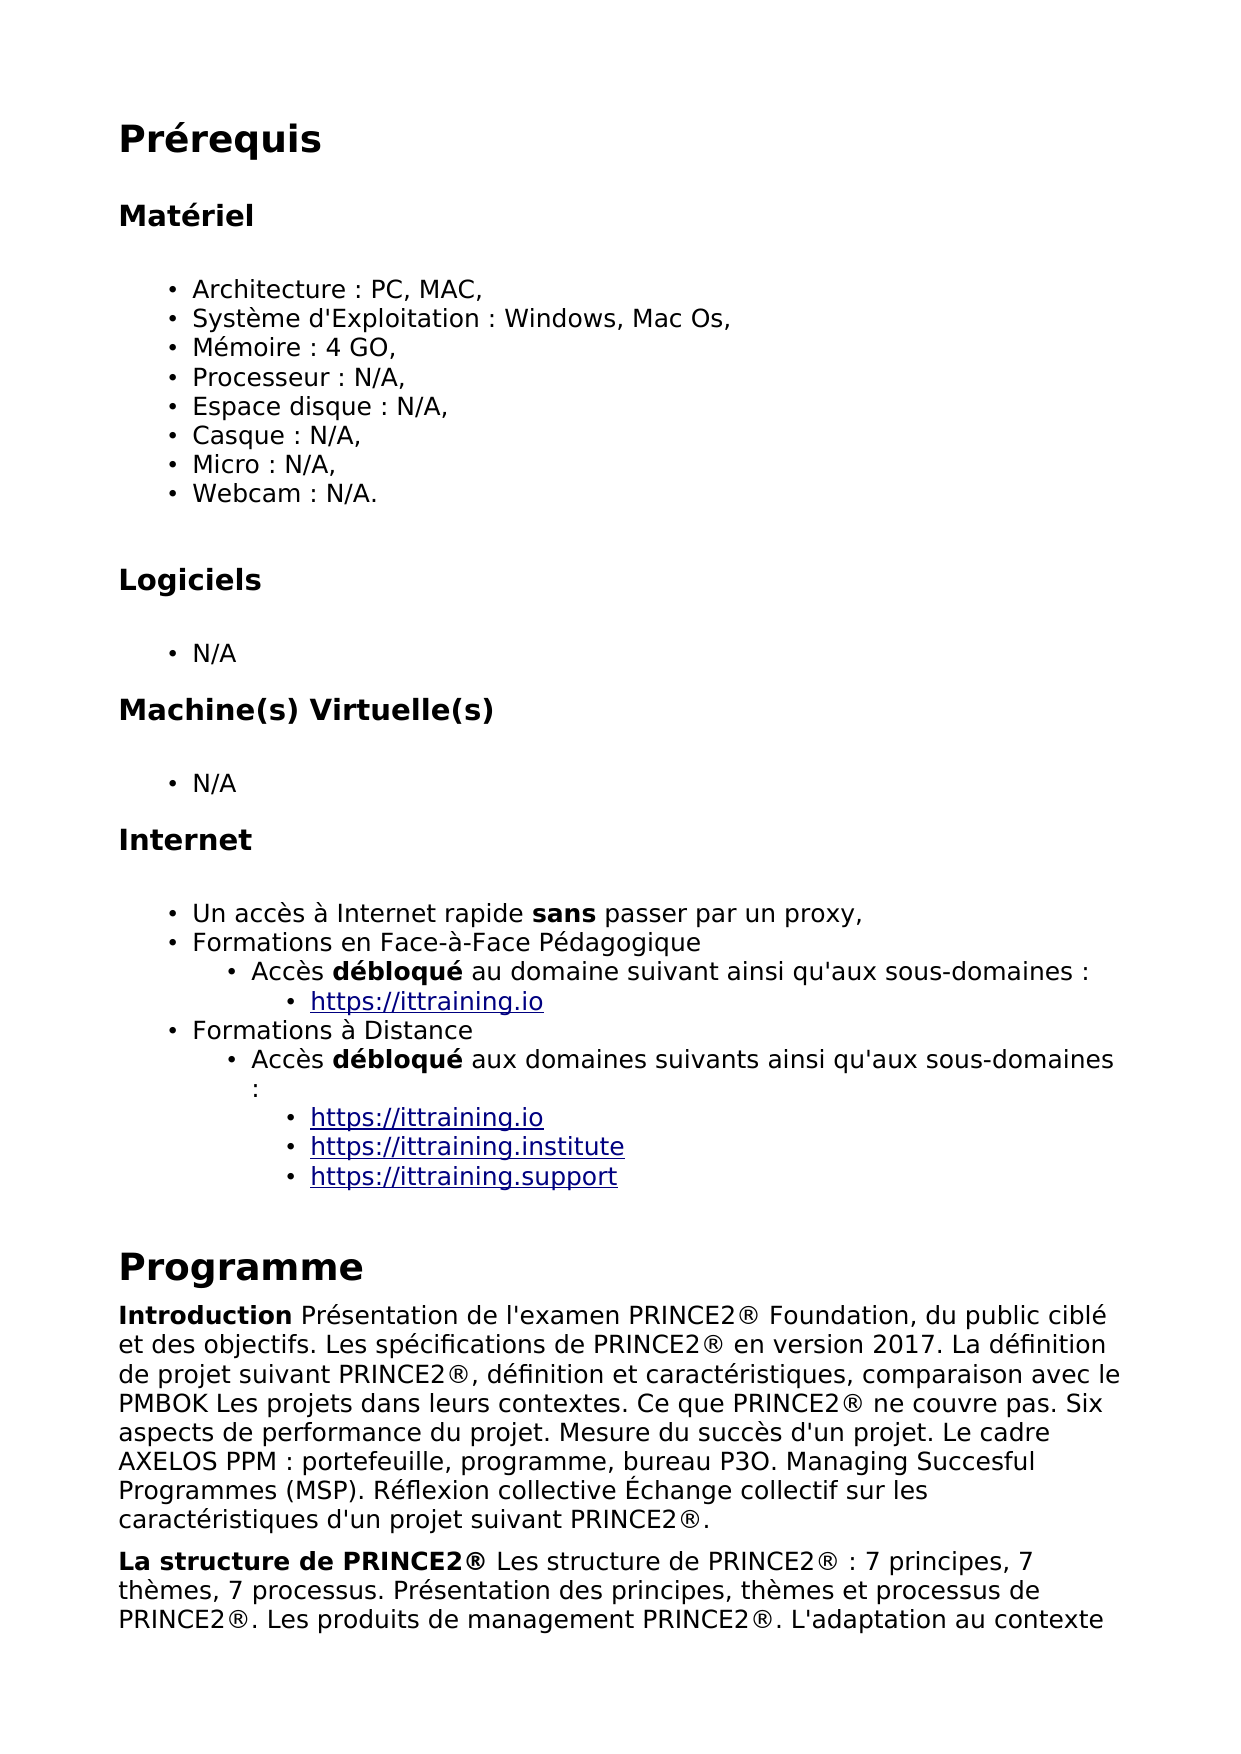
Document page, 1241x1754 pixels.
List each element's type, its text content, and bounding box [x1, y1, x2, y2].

subtitle Matériel [118, 199, 1122, 233]
list https://ittraining.support [295, 1162, 1122, 1191]
list N/A [177, 769, 1122, 798]
subtitle Programme [118, 1245, 1122, 1289]
list Espace disque : N/A, [177, 392, 1122, 421]
subtitle Machine(s) Virtuelle(s) [118, 693, 1122, 727]
subtitle Internet [118, 823, 1122, 857]
list https://ittraining.institute [295, 1132, 1122, 1162]
list Système d'Exploitation : Windows, Mac Os, [177, 304, 1122, 333]
list Architecture : PC, MAC, [177, 275, 1122, 304]
subtitle Prérequis [118, 118, 1122, 162]
list https://ittraining.io [295, 987, 1122, 1016]
list Formations à Distance [177, 1016, 1122, 1045]
list Un accès à Internet rapide sans passer par un proxy, [177, 899, 1122, 928]
text La structure de PRINCE2® Les structure de PRINCE2® : 7 principes, 7 thèmes, 7 processus. Présentation des principes, thèmes et processus de PRINCE2®. Les produits de management PRINCE2®. L'adaptation au contexte [118, 1547, 1122, 1635]
list Webcam : N/A. [177, 479, 1122, 508]
list Mémoire : 4 GO, [177, 333, 1122, 363]
text Introduction Présentation de l'examen PRINCE2® Foundation, du public ciblé et des objectifs. Les spécifications de PRINCE2® en version 2017. La définition de projet suivant PRINCE2®, définition et caractéristiques, comparaison avec le PMBOK Les projets dans leurs contextes. Ce que PRINCE2® ne couvre pas. Six aspects de performance du projet. Mesure du succès d'un projet. Le cadre AXELOS PPM : portefeuille, programme, bureau P3O. Managing Succesful Programmes (MSP). Réflexion collective Échange collectif sur les caractéristiques d'un projet suivant PRINCE2®. [118, 1301, 1122, 1535]
list https://ittraining.io [295, 1103, 1122, 1132]
subtitle Logiciels [118, 563, 1122, 597]
list N/A [177, 639, 1122, 668]
list Casque : N/A, [177, 421, 1122, 450]
list Accès débloqué au domaine suivant ainsi qu'aux sous-domaines : [236, 957, 1122, 987]
list Processeur : N/A, [177, 363, 1122, 392]
list Accès débloqué aux domaines suivants ainsi qu'aux sous-domaines : [236, 1045, 1122, 1103]
list Formations en Face-à-Face Pédagogique [177, 928, 1122, 957]
list Micro : N/A, [177, 450, 1122, 479]
